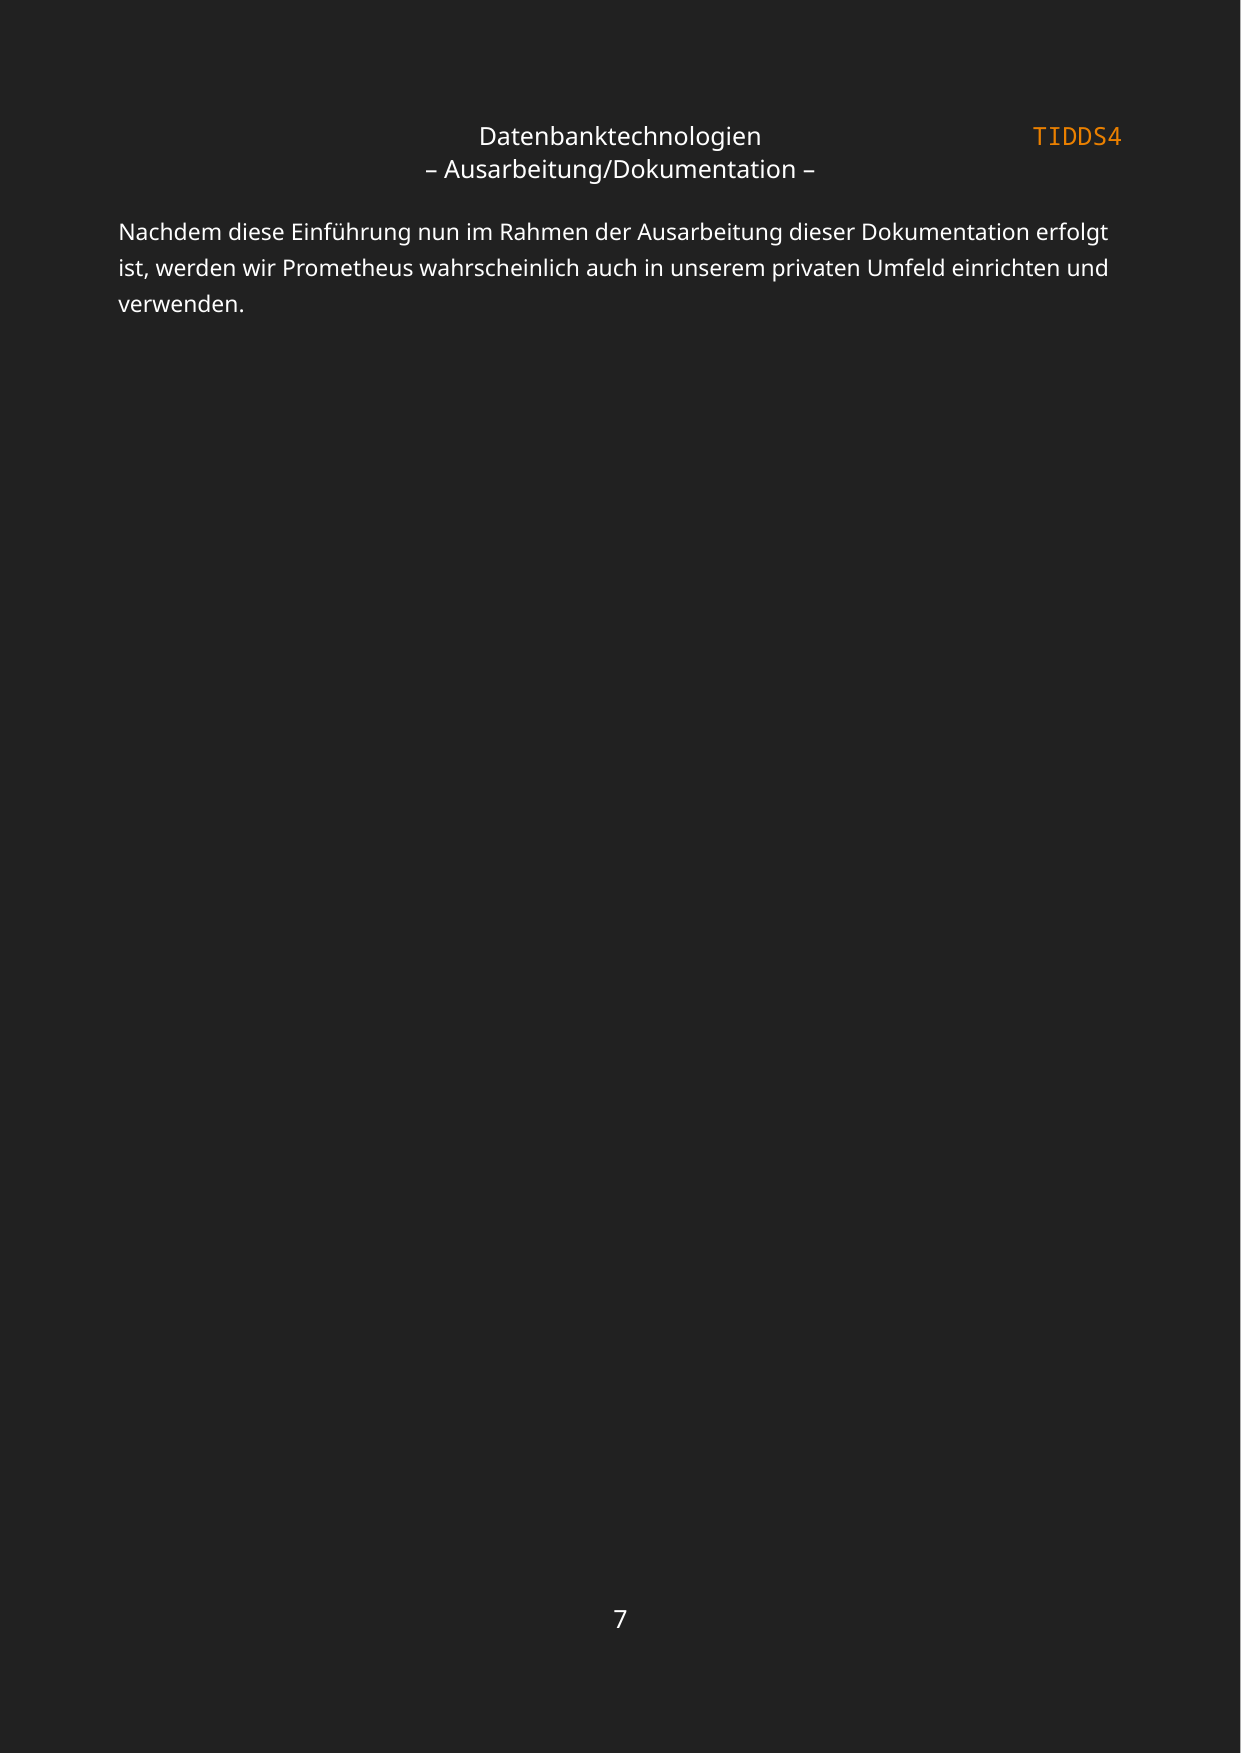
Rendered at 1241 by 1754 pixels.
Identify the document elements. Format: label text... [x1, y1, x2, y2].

text Nachdem diese Einführung nun im Rahmen der Ausarbeitung dieser Dokumentation erfolgt ist, werden wir Prometheus wahrscheinlich auch in unserem privaten Umfeld einrichten und verwenden. [118, 216, 1122, 319]
